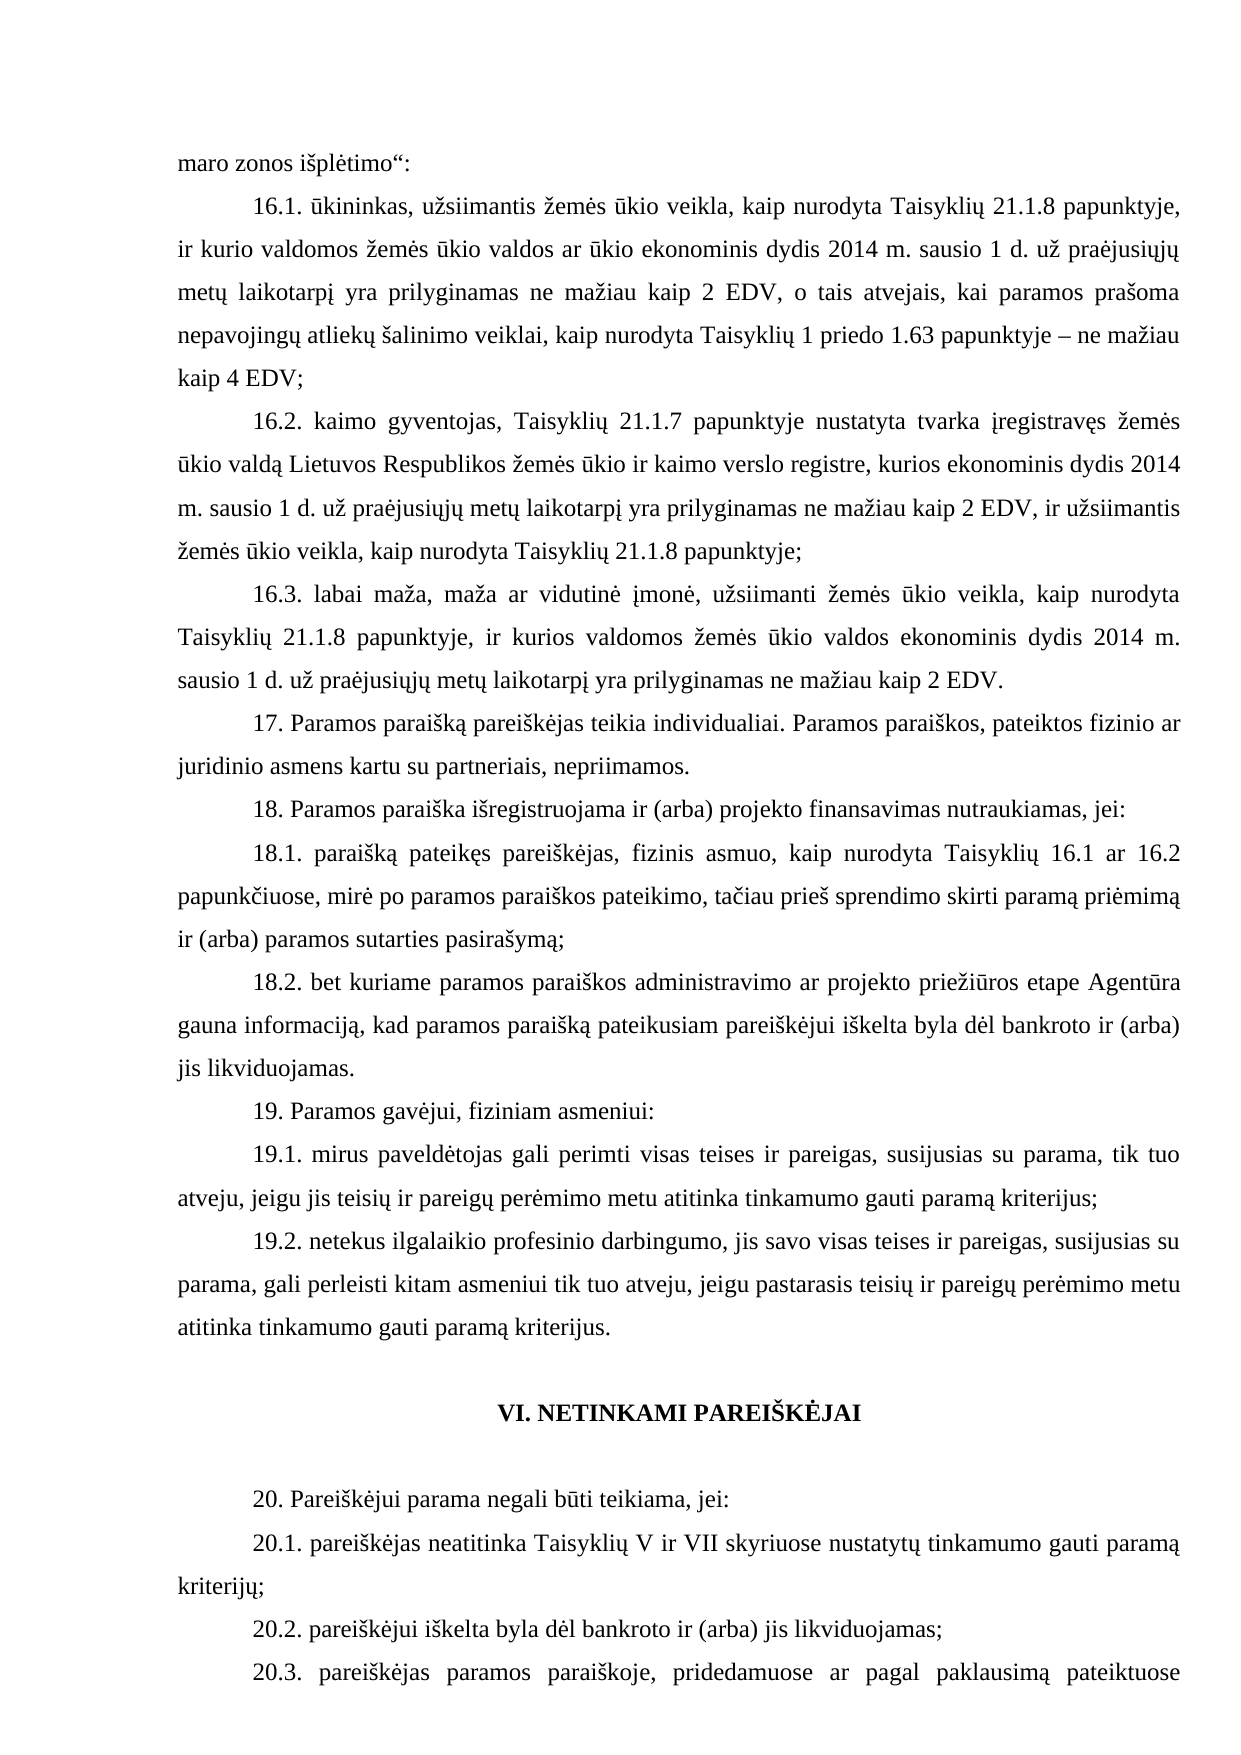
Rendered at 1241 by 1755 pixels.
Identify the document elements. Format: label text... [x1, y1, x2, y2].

text 19.1. mirus paveldėtojas gali perimti visas teises ir pareigas, susijusias su parama, tik tuo atveju, jeigu jis teisių ir pareigų perėmimo metu atitinka tinkamumo gauti paramą kriterijus; [177, 1139, 1181, 1211]
text 18. Paramos paraiška išregistruojama ir (arba) projekto finansavimas nutraukiamas, jei: [177, 794, 1181, 823]
text 19. Paramos gavėjui, fiziniam asmeniui: [177, 1096, 1181, 1125]
text 18.1. paraišką pateikęs pareiškėjas, fizinis asmuo, kaip nurodyta Taisyklių 16.1 ar 16.2 papunkčiuose, mirė po paramos paraiškos pateikimo, tačiau prieš sprendimo skirti paramą priėmimą ir (arba) paramos sutarties pasirašymą; [177, 838, 1181, 953]
text VI. NETINKAMI PAREIŠKĖJAI [177, 1398, 1181, 1427]
text 20.1. pareiškėjas neatitinka Taisyklių V ir VII skyriuose nustatytų tinkamumo gauti paramą kriterijų; [177, 1528, 1181, 1599]
text 20.3. pareiškėjas paramos paraiškoje, pridedamuose ar pagal paklausimą pateiktuose [177, 1657, 1181, 1686]
text 16.1. ūkininkas, užsiimantis žemės ūkio veikla, kaip nurodyta Taisyklių 21.1.8 papunktyje, ir kurio valdomos žemės ūkio valdos ar ūkio ekonominis dydis 2014 m. sausio 1 d. už praėjusiųjų metų laikotarpį yra prilyginamas ne mažiau kaip 2 EDV, o tais atvejais, kai paramos prašoma nepavojingų atliekų šalinimo veiklai, kaip nurodyta Taisyklių 1 priedo 1.63 papunktyje – ne mažiau kaip 4 EDV; [177, 191, 1181, 392]
text 18.2. bet kuriame paramos paraiškos administravimo ar projekto priežiūros etape Agentūra gauna informaciją, kad paramos paraišką pateikusiam pareiškėjui iškelta byla dėl bankroto ir (arba) jis likviduojamas. [177, 967, 1181, 1082]
text 19.2. netekus ilgalaikio profesinio darbingumo, jis savo visas teises ir pareigas, susijusias su parama, gali perleisti kitam asmeniui tik tuo atveju, jeigu pastarasis teisių ir pareigų perėmimo metu atitinka tinkamumo gauti paramą kriterijus. [177, 1226, 1181, 1341]
text 16.3. labai maža, maža ar vidutinė įmonė, užsiimanti žemės ūkio veikla, kaip nurodyta Taisyklių 21.1.8 papunktyje, ir kurios valdomos žemės ūkio valdos ekonominis dydis 2014 m. sausio 1 d. už praėjusiųjų metų laikotarpį yra prilyginamas ne mažiau kaip 2 EDV. [177, 579, 1181, 694]
text 17. Paramos paraišką pareiškėjas teikia individualiai. Paramos paraiškos, pateiktos fizinio ar juridinio asmens kartu su partneriais, nepriimamos. [177, 708, 1181, 780]
text maro zonos išplėtimo“: [177, 148, 1181, 176]
text 20.2. pareiškėjui iškelta byla dėl bankroto ir (arba) jis likviduojamas; [177, 1614, 1181, 1643]
text 20. Pareiškėjui parama negali būti teikiama, jei: [177, 1484, 1181, 1513]
text 16.2. kaimo gyventojas, Taisyklių 21.1.7 papunktyje nustatyta tvarka įregistravęs žemės ūkio valdą Lietuvos Respublikos žemės ūkio ir kaimo verslo registre, kurios ekonominis dydis 2014 m. sausio 1 d. už praėjusiųjų metų laikotarpį yra prilyginamas ne mažiau kaip 2 EDV, ir užsiimantis žemės ūkio veikla, kaip nurodyta Taisyklių 21.1.8 papunktyje; [177, 406, 1181, 564]
